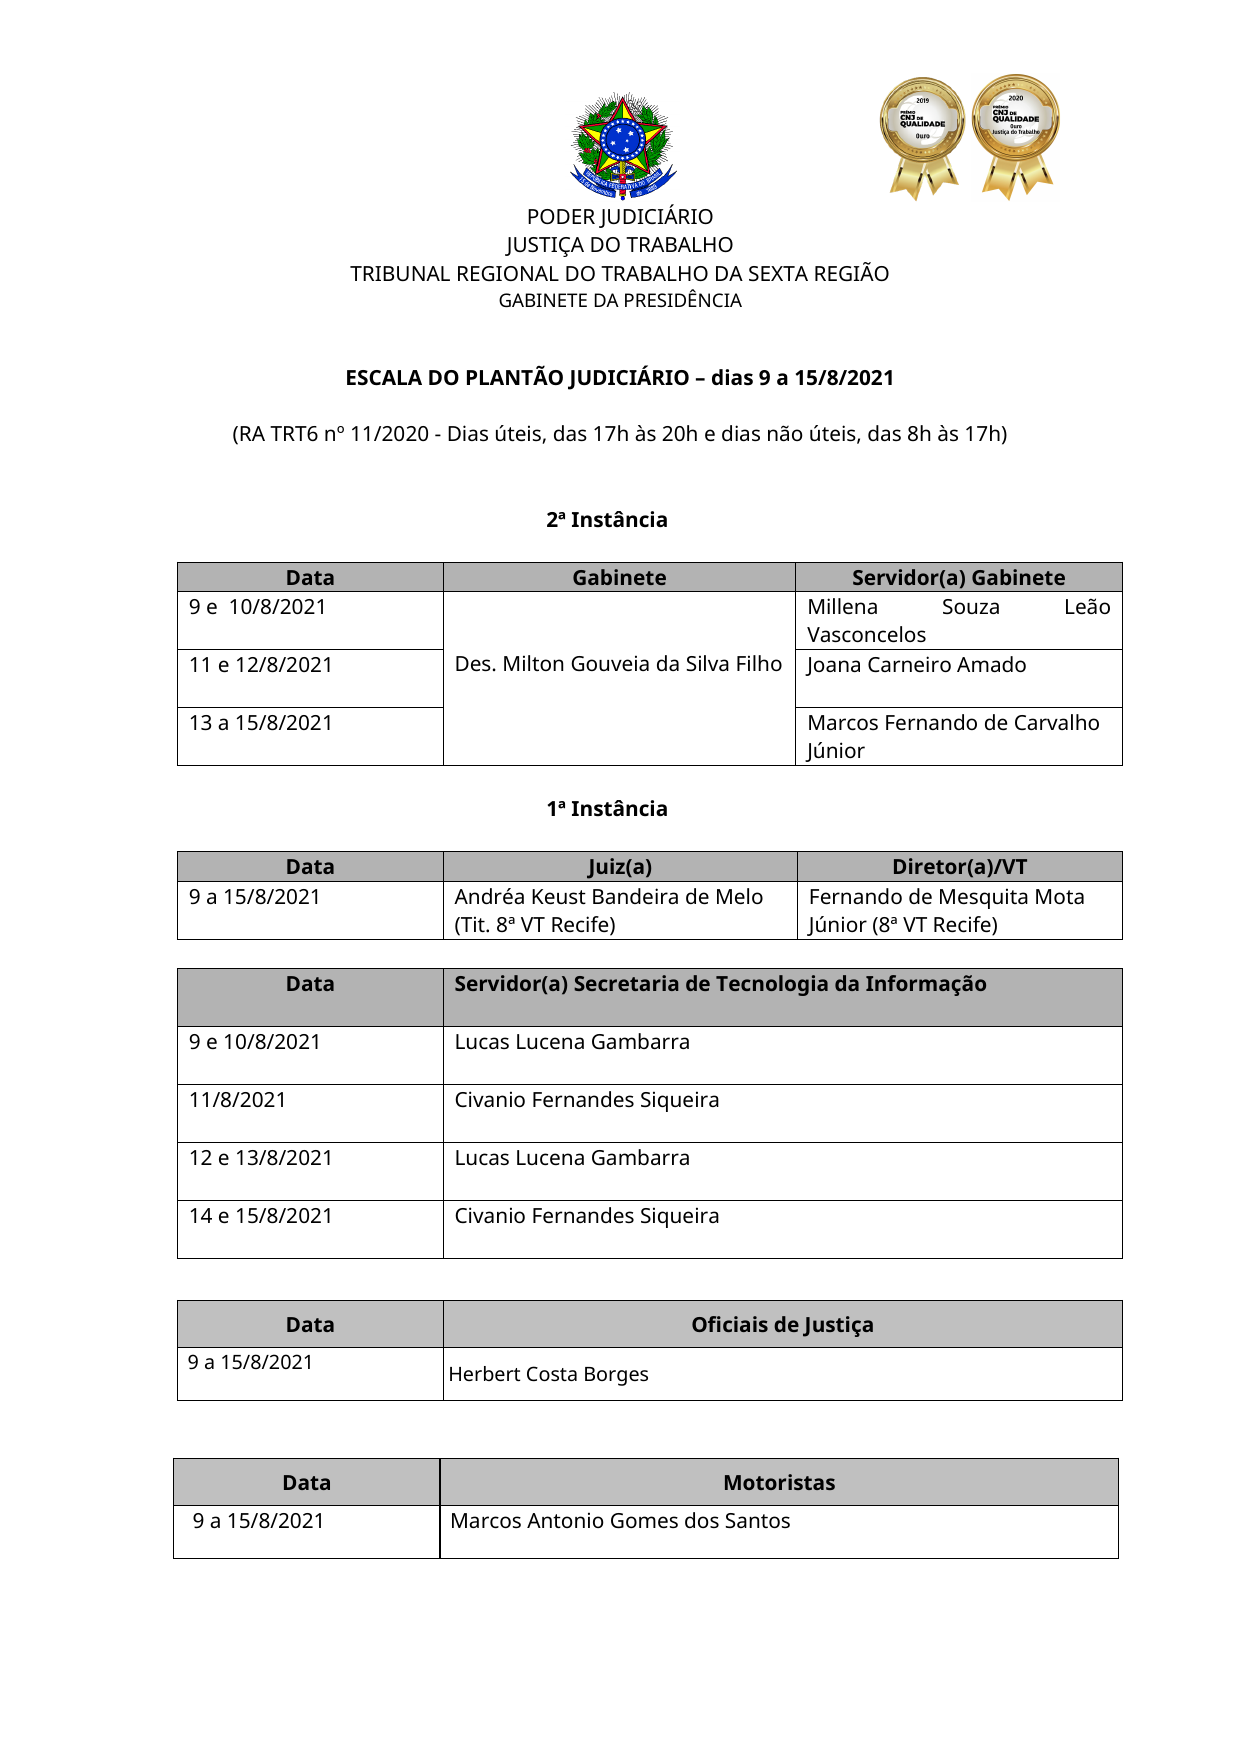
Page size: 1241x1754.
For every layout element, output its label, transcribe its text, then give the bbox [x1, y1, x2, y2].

table_cell Lucas Lucena Gambarra [444, 1143, 1122, 1200]
text (RA TRT6 nº 11/2020 - Dias úteis, das 17h às 20h e dias não úteis, das 8h às 17h) [177, 419, 1063, 448]
table_cell Andréa Keust Bandeira de Melo (Tit. 8ª VT Recife) [444, 882, 797, 939]
table_cell Civanio Fernandes Siqueira [444, 1085, 1122, 1142]
table_cell Fernando de Mesquita Mota Júnior (8ª VT Recife) [798, 882, 1122, 939]
table_header Diretor(a)/VT [798, 852, 1122, 881]
table_cell Herbert Costa Borges [444, 1348, 1122, 1400]
table_header Data [178, 563, 443, 591]
table_header Servidor(a) Gabinete [796, 563, 1122, 591]
table_header Data [178, 969, 443, 1026]
picture [564, 89, 680, 202]
table_cell 9 e 10/8/2021 [178, 1027, 443, 1084]
table_cell 11/8/2021 [178, 1085, 443, 1142]
table_cell Marcos Fernando de Carvalho Júnior [796, 708, 1122, 765]
table_cell 9 e 10/8/2021 [178, 592, 443, 649]
table_cell 14 e 15/8/2021 [178, 1201, 443, 1258]
table_cell 9 a 15/8/2021 [178, 1348, 443, 1400]
table_header Motoristas [441, 1459, 1118, 1505]
table_header Data [178, 852, 443, 881]
table_header Servidor(a) Secretaria de Tecnologia da Informação [444, 969, 1122, 1026]
text ESCALA DO PLANTÃO JUDICIÁRIO – dias 9 a 15/8/2021 [177, 363, 1063, 391]
picture [879, 77, 966, 202]
table_cell 9 a 15/8/2021 [174, 1506, 439, 1558]
table_header Data [178, 1301, 443, 1347]
text 1ª Instância [365, 794, 1063, 823]
text 2ª Instância [365, 505, 1063, 533]
picture [971, 73, 1061, 202]
table_header Gabinete [444, 563, 795, 591]
table_cell Des. Milton Gouveia da Silva Filho [444, 592, 795, 765]
table_cell 9 a 15/8/2021 [178, 882, 443, 939]
table_cell Civanio Fernandes Siqueira [444, 1201, 1122, 1258]
table_cell 13 a 15/8/2021 [178, 708, 443, 765]
table_cell Joana Carneiro Amado [796, 650, 1122, 707]
table_cell 11 e 12/8/2021 [178, 650, 443, 707]
table_cell Marcos Antonio Gomes dos Santos [441, 1506, 1118, 1558]
table_header Data [174, 1459, 439, 1505]
table_header Juiz(a) [444, 852, 797, 881]
table_header Oficiais de Justiça [444, 1301, 1122, 1347]
table_cell 12 e 13/8/2021 [178, 1143, 443, 1200]
table_cell Millena Souza Leão Vasconcelos [796, 592, 1122, 649]
table_cell Lucas Lucena Gambarra [444, 1027, 1122, 1084]
